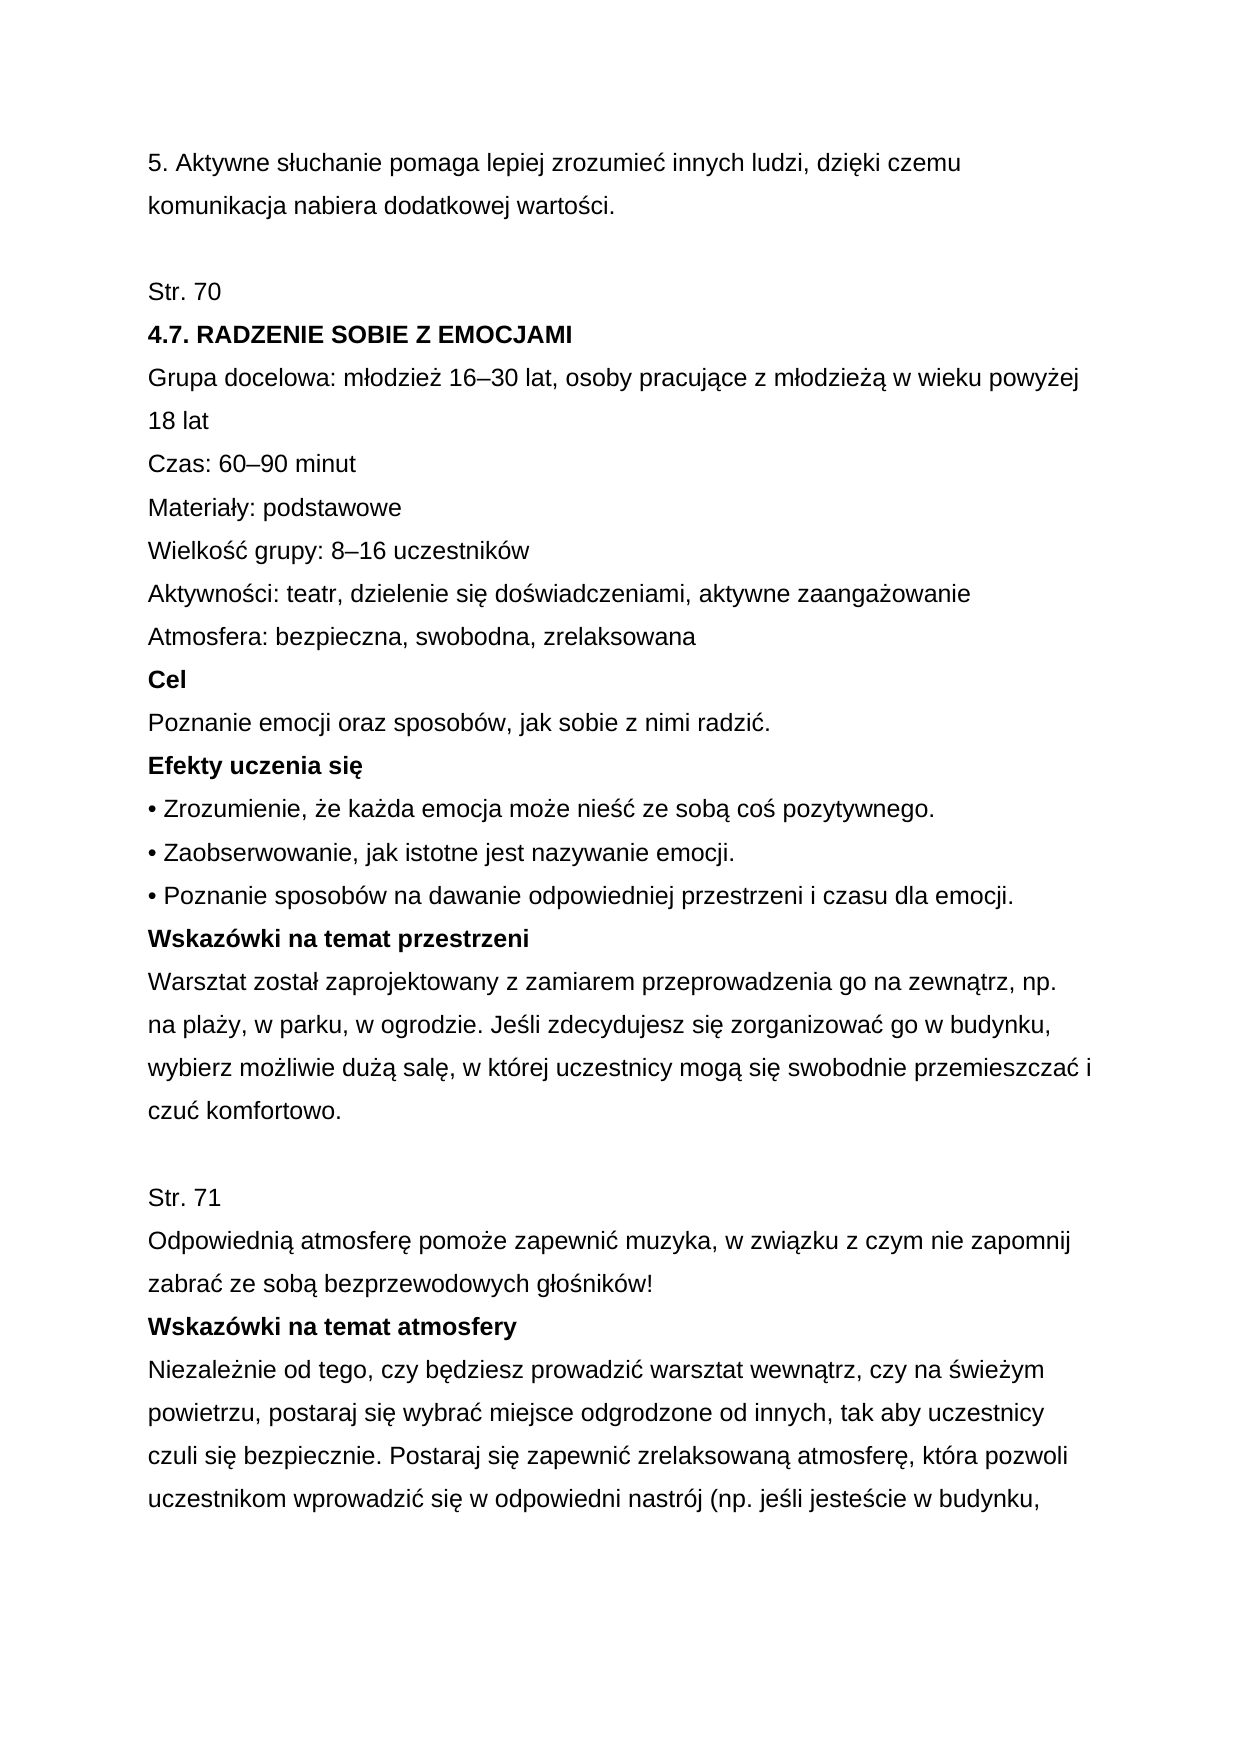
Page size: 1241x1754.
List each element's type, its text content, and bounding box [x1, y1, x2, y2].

text Str. 71 [148, 1183, 1093, 1211]
text Czas: 60–90 minut [148, 449, 1093, 478]
text Grupa docelowa: młodzież 16–30 lat, osoby pracujące z młodzieżą w wieku powyżej 18 lat [148, 363, 1093, 435]
text • Poznanie sposobów na dawanie odpowiedniej przestrzeni i czasu dla emocji. [148, 881, 1093, 909]
text Odpowiednią atmosferę pomoże zapewnić muzyka, w związku z czym nie zapomnij zabrać ze sobą bezprzewodowych głośników! [148, 1226, 1093, 1298]
text 5. Aktywne słuchanie pomaga lepiej zrozumieć innych ludzi, dzięki czemu komunikacja nabiera dodatkowej wartości. [148, 148, 1093, 219]
text Poznanie emocji oraz sposobów, jak sobie z nimi radzić. [148, 708, 1093, 737]
text Aktywności: teatr, dzielenie się doświadczeniami, aktywne zaangażowanie [148, 579, 1093, 608]
text • Zaobserwowanie, jak istotne jest nazywanie emocji. [148, 838, 1093, 866]
text Materiały: podstawowe [148, 493, 1093, 521]
text Efekty uczenia się [148, 751, 1093, 780]
text Cel [148, 665, 1093, 694]
text Warsztat został zaprojektowany z zamiarem przeprowadzenia go na zewnątrz, np. na plaży, w parku, w ogrodzie. Jeśli zdecydujesz się zorganizować go w budynku, wybierz możliwie dużą salę, w której uczestnicy mogą się swobodnie przemieszczać i czuć komfortowo. [148, 967, 1093, 1125]
subtitle 4.7. RADZENIE SOBIE Z EMOCJAMI [148, 320, 1093, 349]
text Wskazówki na temat przestrzeni [148, 924, 1093, 953]
text Wielkość grupy: 8–16 uczestników [148, 536, 1093, 564]
text Niezależnie od tego, czy będziesz prowadzić warsztat wewnątrz, czy na świeżym powietrzu, postaraj się wybrać miejsce odgrodzone od innych, tak aby uczestnicy czuli się bezpiecznie. Postaraj się zapewnić zrelaksowaną atmosferę, która pozwoli uczestnikom wprowadzić się w odpowiedni nastrój (np. jeśli jesteście w budynku, [148, 1355, 1093, 1513]
text • Zrozumienie, że każda emocja może nieść ze sobą coś pozytywnego. [148, 794, 1093, 823]
text Str. 70 [148, 277, 1093, 306]
text Wskazówki na temat atmosfery [148, 1312, 1093, 1341]
text Atmosfera: bezpieczna, swobodna, zrelaksowana [148, 622, 1093, 651]
